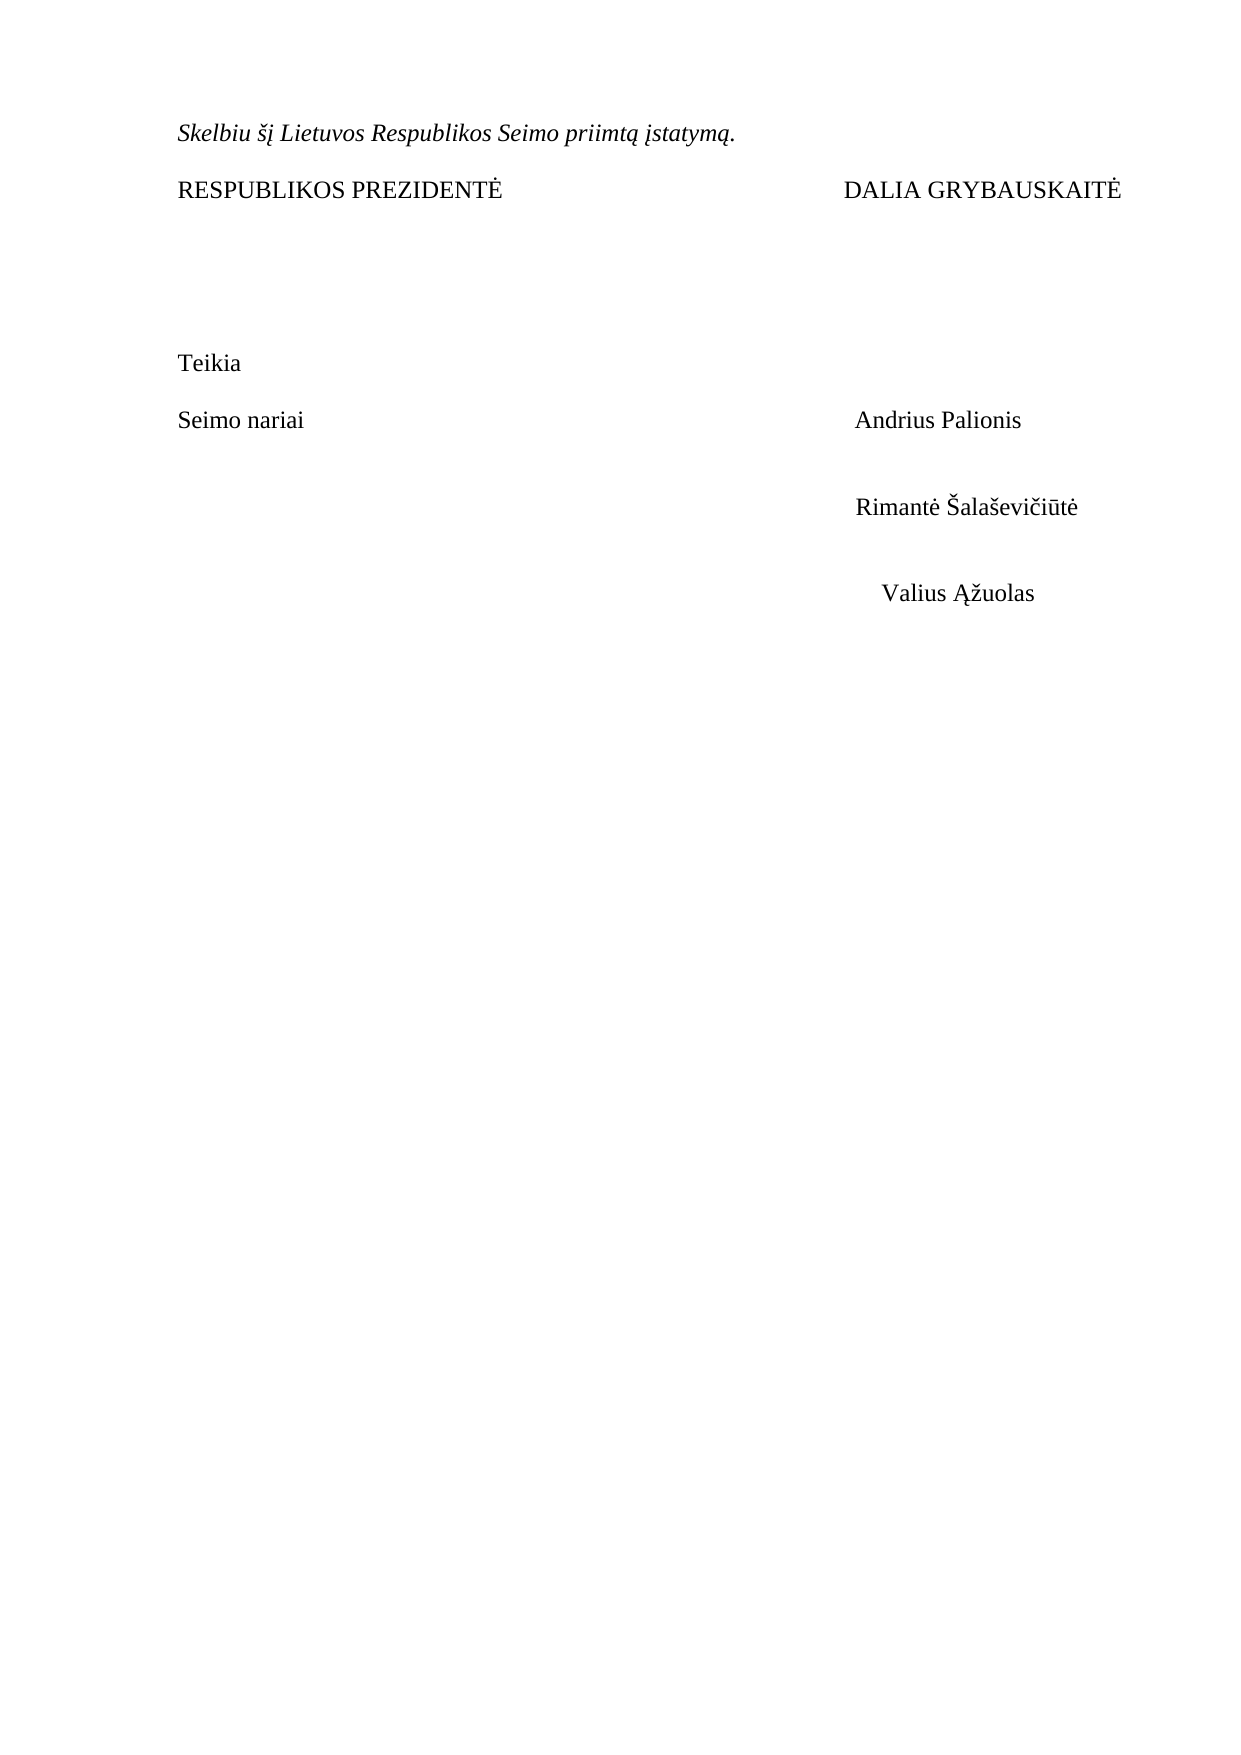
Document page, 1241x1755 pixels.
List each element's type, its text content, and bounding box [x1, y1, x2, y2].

text Teikia [177, 348, 1122, 377]
text Seimo nariai Andrius Palionis [177, 406, 1122, 434]
text RESPUBLIKOS PREZIDENTĖ DALIA GRYBAUSKAITĖ [177, 176, 1122, 204]
text Valius Ąžuolas [177, 578, 1122, 607]
text Skelbiu šį Lietuvos Respublikos Seimo priimtą įstatymą. [177, 118, 1122, 147]
text Rimantė Šalaševičiūtė [177, 492, 1122, 521]
